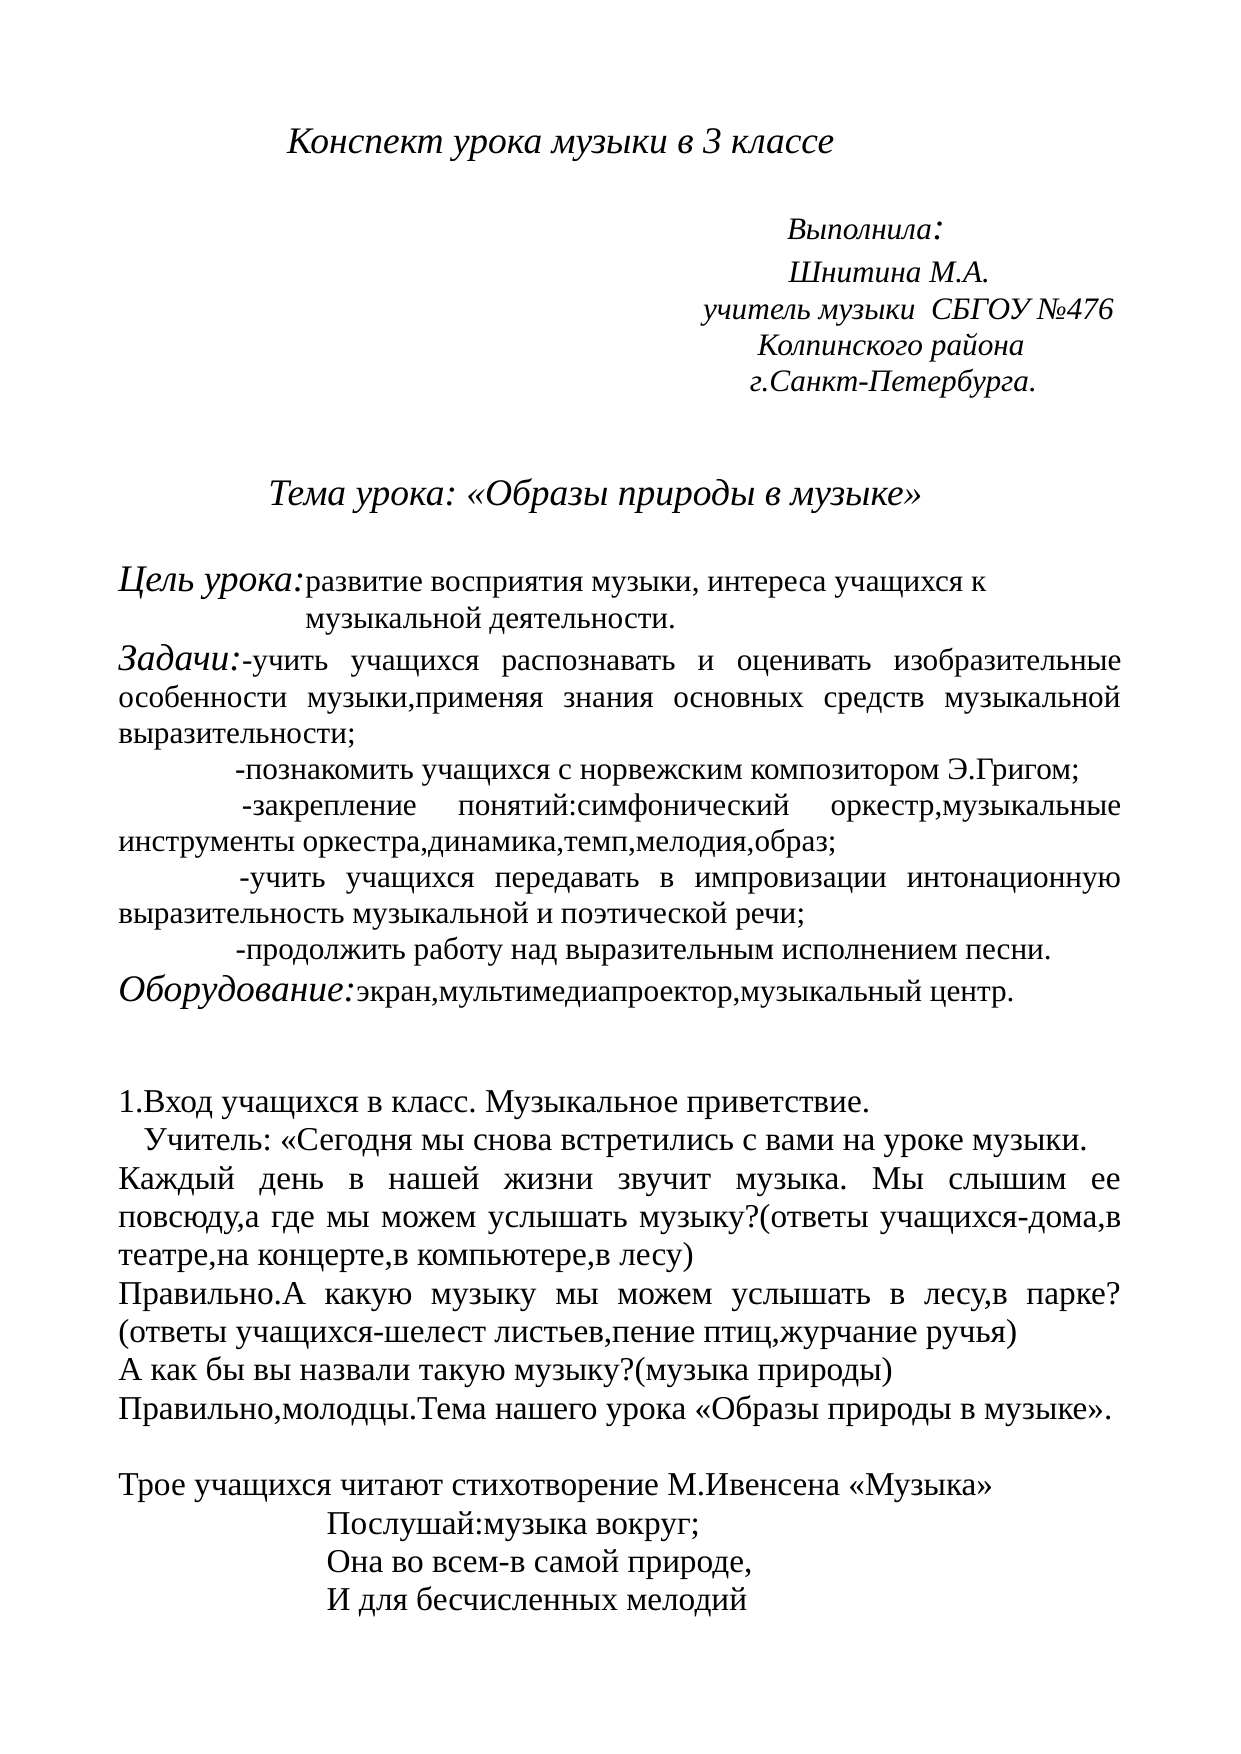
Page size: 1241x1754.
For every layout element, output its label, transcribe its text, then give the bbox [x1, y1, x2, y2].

text -учить учащихся передавать в импровизации интонационную выразительность музыкальной и поэтической речи; [118, 858, 1122, 930]
text -познакомить учащихся с норвежским композитором Э.Григом; [118, 751, 1122, 787]
text А как бы вы назвали такую музыку?(музыка природы) [118, 1349, 1122, 1388]
text учитель музыки СБГОУ №476 [118, 291, 1122, 327]
text Конспект урока музыки в 3 классе [118, 118, 1122, 161]
text г.Санкт-Петербурга. [118, 362, 1122, 398]
text Шнитина М.А. [118, 247, 1122, 291]
text И для бесчисленных мелодий [118, 1579, 1122, 1618]
text Учитель: «Сегодня мы снова встретились с вами на уроке музыки. [118, 1119, 1122, 1158]
text Трое учащихся читают стихотворение М.Ивенсена «Музыка» [118, 1464, 1122, 1503]
text Правильно,молодцы.Тема нашего урока «Образы природы в музыке». [118, 1388, 1122, 1426]
text музыкальной деятельности. [118, 600, 1122, 636]
text Цель урока:развитие восприятия музыки, интереса учащихся к [118, 557, 1122, 600]
text Тема урока: «Образы природы в музыке» [118, 470, 1122, 513]
text Выполнила: [118, 204, 1122, 247]
text Правильно.А какую музыку мы можем услышать в лесу,в парке?(ответы учащихся-шелест листьев,пение птиц,журчание ручья) [118, 1273, 1122, 1349]
text Каждый день в нашей жизни звучит музыка. Мы слышим ее повсюду,а где мы можем услышать музыку?(ответы учащихся-дома,в театре,на концерте,в компьютере,в лесу) [118, 1158, 1122, 1273]
text -закрепление понятий:симфонический оркестр,музыкальные инструменты оркестра,динамика,темп,мелодия,образ; [118, 787, 1122, 858]
text Она во всем-в самой природе, [118, 1541, 1122, 1579]
text Колпинского района [118, 327, 1122, 362]
text Послушай:музыка вокруг; [118, 1503, 1122, 1541]
text -продолжить работу над выразительным исполнением песни. [118, 930, 1122, 966]
text Задачи:-учить учащихся распознавать и оценивать изобразительные особенности музыки,применяя знания основных средств музыкальной выразительности; [118, 636, 1122, 751]
text 1.Вход учащихся в класс. Музыкальное приветствие. [118, 1081, 1122, 1119]
text Оборудование:экран,мультимедиапроектор,музыкальный центр. [118, 966, 1122, 1009]
